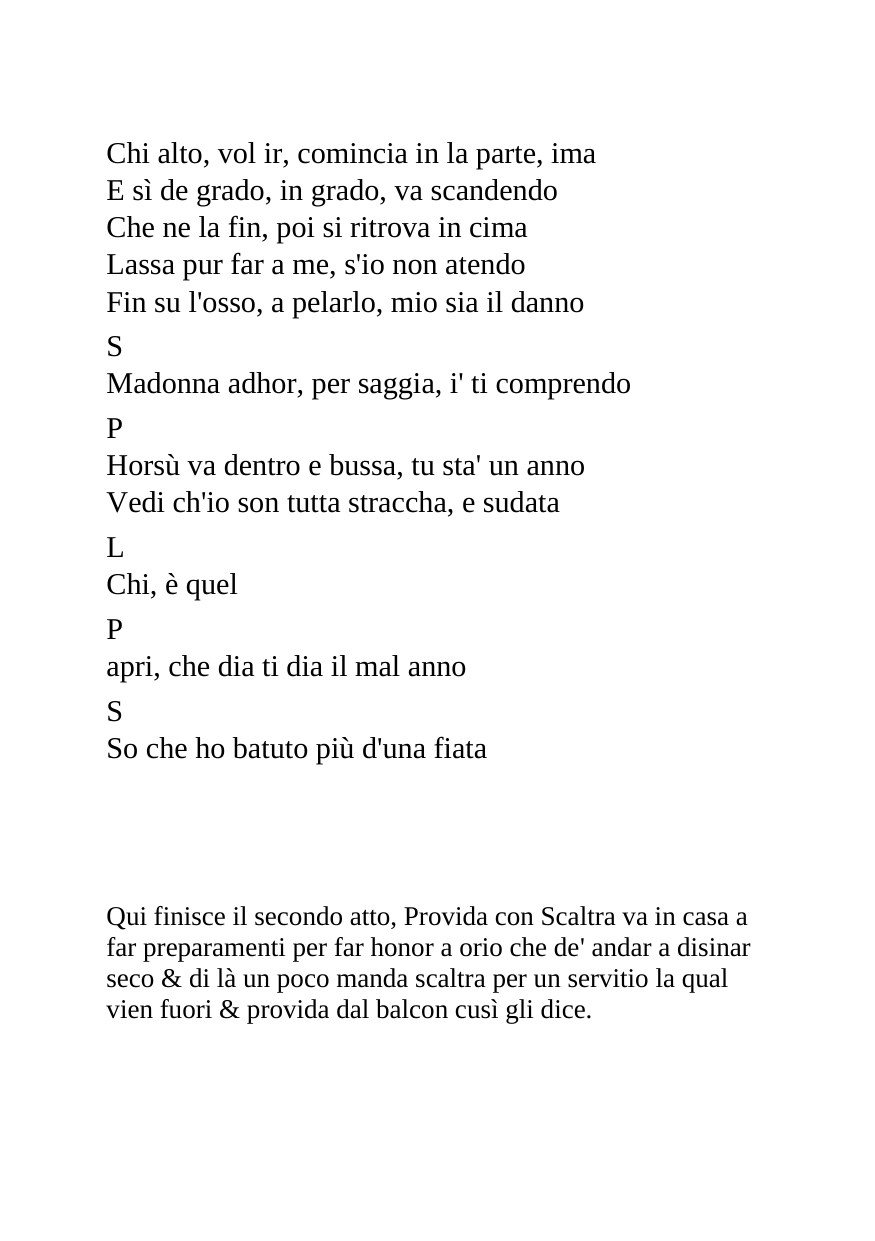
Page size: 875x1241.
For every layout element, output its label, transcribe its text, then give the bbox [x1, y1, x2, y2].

text L [106, 529, 768, 564]
text P [106, 611, 768, 646]
text Fin su l'osso, a pelarlo, mio sia il danno [106, 284, 768, 318]
text Lassa pur far a me, s'io non atendo [106, 247, 768, 281]
text Qui finisce il secondo atto, Provida con Scaltra va in casa a far preparamenti per far honor a orio che de' andar a disinar seco & di là un poco manda scaltra per un servitio la qual vien fuori & provida dal balcon cusì gli dice. [106, 900, 768, 1024]
text Madonna adhor, per saggia, i' ti comprendo [106, 366, 768, 400]
text apri, che dia ti dia il mal anno [106, 648, 768, 683]
text Vedi ch'io son tutta straccha, e sudata [106, 485, 768, 519]
text P [106, 410, 768, 445]
text Che ne la fin, poi si ritrova in cima [106, 209, 768, 244]
text S [106, 328, 768, 363]
text Chi alto, vol ir, comincia in la parte, ima [106, 135, 768, 170]
text E sì de grado, in grado, va scandendo [106, 172, 768, 207]
text So che ho batuto più d'una fiata [106, 730, 768, 765]
text S [106, 693, 768, 728]
text Chi, è quel [106, 567, 768, 601]
text Horsù va dentro e bussa, tu sta' un anno [106, 447, 768, 482]
